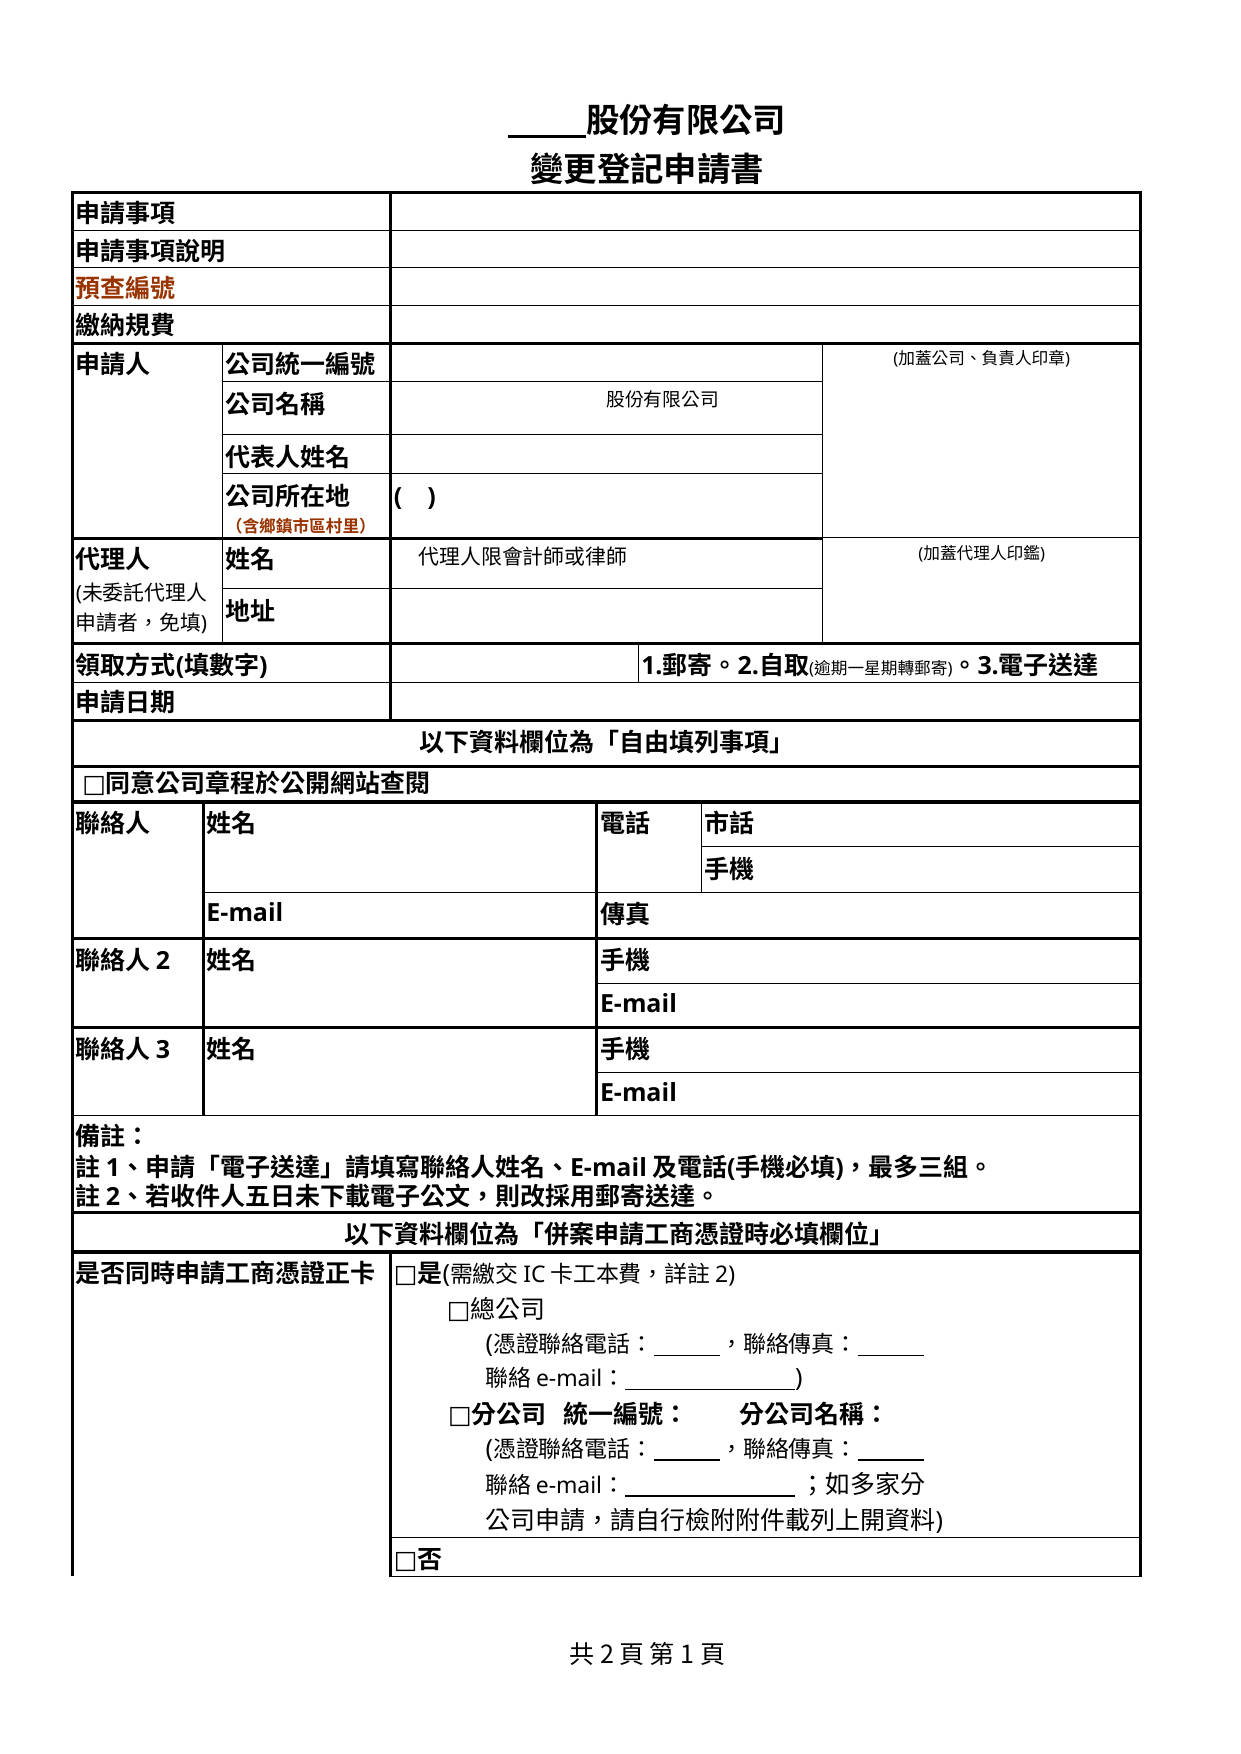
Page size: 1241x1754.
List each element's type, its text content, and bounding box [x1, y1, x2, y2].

table_cell 繳納規費 [74, 306, 389, 342]
table_cell 公司統一編號 [223, 345, 389, 381]
table_cell 代表人姓名 [223, 435, 389, 473]
table_header 申請事項 [74, 194, 389, 230]
table_cell [392, 306, 1139, 342]
table_cell 姓名 [205, 804, 595, 892]
table_cell 地址 [223, 589, 389, 642]
table_cell 備註： 註1、申請「電子送達」請填寫聯絡人姓名、E-mail及電話(手機必填)，最多三組。 註2、若收件人五日未下載電子公文，則改採用郵寄送達。 [74, 1116, 1139, 1211]
table_cell 領取方式(填數字) [74, 645, 389, 682]
table_cell 姓名 [205, 1029, 595, 1115]
table_cell □否 [392, 1538, 1139, 1576]
table_cell □是(需繳交IC卡工本費，詳註2) □總公司 (憑證聯絡電話： ，聯絡傳真： 聯絡e-mail： ) □分公司 統一編號： 分公司名稱： (憑證聯絡電話： ，聯絡傳真： 聯絡e-mail： ；如多家分 公司申請，請自行檢附附件載列上開資料) [392, 1254, 1139, 1537]
table_cell 預查編號 [74, 268, 389, 304]
table_cell [392, 435, 822, 473]
table_cell [392, 645, 638, 682]
table_cell 公司所在地 （含鄉鎮市區村里） [223, 474, 389, 537]
table_cell [392, 345, 822, 381]
table_cell E-mail [598, 984, 1139, 1026]
table_cell 代理人 (未委託代理人申請者，免填) [74, 540, 222, 642]
table_cell E-mail [598, 1073, 1139, 1115]
table_cell 申請人 [74, 345, 222, 537]
table_cell 聯絡人 [74, 804, 202, 937]
table_cell 聯絡人3 [74, 1029, 202, 1115]
table_cell [392, 589, 822, 642]
table_cell 代理人限會計師或律師 [392, 540, 822, 588]
table_cell 公司名稱 [223, 382, 389, 434]
table_cell 傳真 [598, 893, 1139, 937]
table_cell 聯絡人2 [74, 940, 202, 1026]
table_cell 姓名 [205, 940, 595, 1026]
table_cell 手機 [702, 847, 1139, 892]
table_cell 手機 [598, 1029, 1139, 1072]
table_cell 電話 [598, 804, 701, 892]
table_cell ( ) [392, 474, 822, 537]
table_header [392, 194, 1139, 230]
table_cell (加蓋公司、負責人印章) [823, 345, 1139, 537]
table_cell 以下資料欄位為「自由填列事項」 [74, 722, 1139, 764]
text 股份有限公司 [169, 94, 1125, 142]
table_cell □同意公司章程於公開網站查閱 [74, 768, 1139, 800]
table_cell 是否同時申請工商憑證正卡 [74, 1254, 389, 1576]
table_cell 股份有限公司 [392, 382, 822, 434]
table_cell 申請日期 [74, 683, 389, 719]
table_cell [392, 268, 1139, 304]
table_cell 市話 [702, 804, 1139, 846]
table_cell (加蓋代理人印鑑) [823, 538, 1139, 642]
text 變更登記申請書 [169, 142, 1125, 191]
table_cell 以下資料欄位為「併案申請工商憑證時必填欄位」 [74, 1214, 1139, 1250]
table_cell E-mail [205, 893, 595, 937]
table_cell 1.郵寄。2.自取(逾期一星期轉郵寄)。3.電子送達 [639, 645, 1139, 682]
table_cell [392, 683, 1139, 719]
table_cell [392, 231, 1139, 267]
table_cell 姓名 [223, 540, 389, 588]
table_cell 申請事項說明 [74, 231, 389, 267]
table_cell 手機 [598, 940, 1139, 983]
